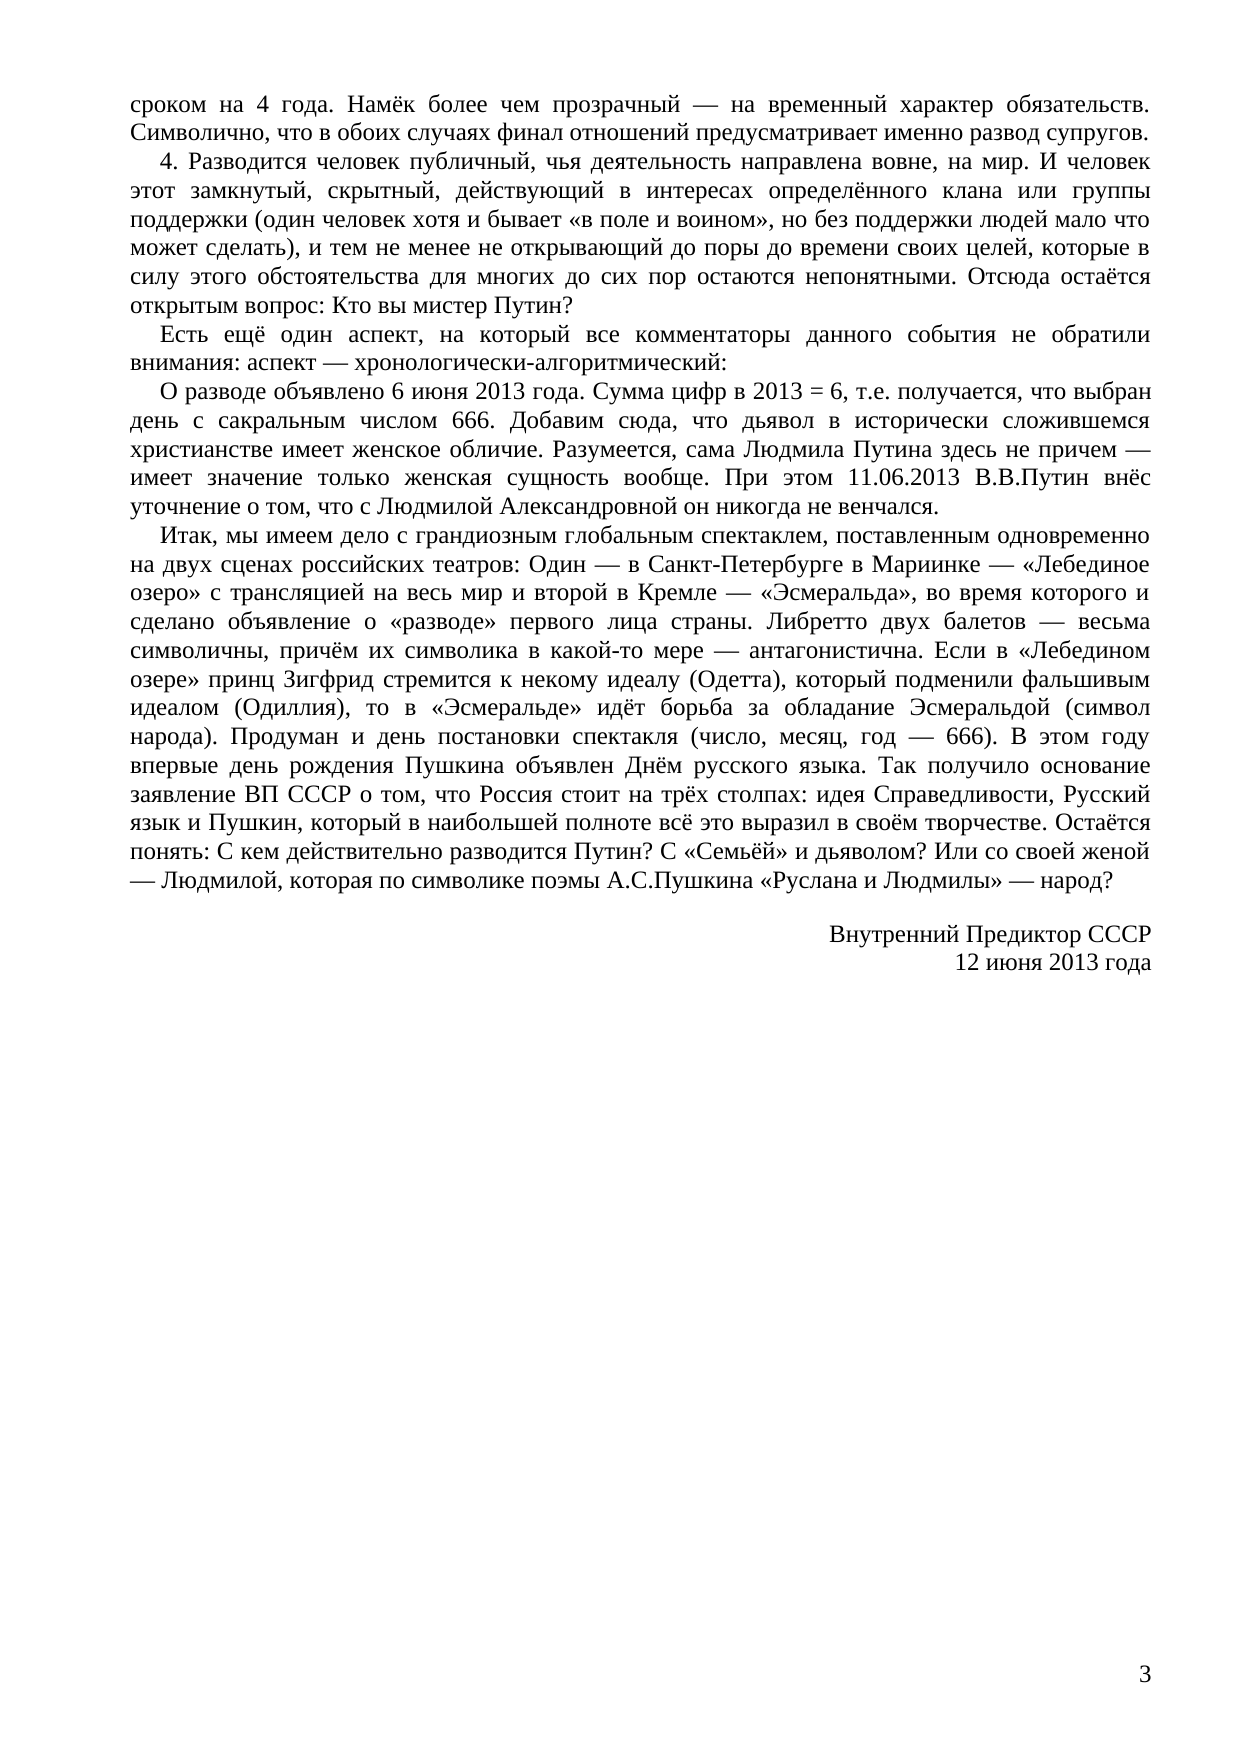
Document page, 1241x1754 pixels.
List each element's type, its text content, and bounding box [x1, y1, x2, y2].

text О разводе объявлено 6 июня 2013 года. Сумма цифр в 2013 = 6, т.е. получается, что выбран день с сакральным числом 666. Добавим сюда, что дьявол в исторически сложившемся христианстве имеет женское обличие. Разумеется, сама Людмила Путина здесь не причем — имеет значение только женская сущность вообще. При этом 11.06.2013 В.В.Путин внёс уточнение о том, что с Людмилой Александровной он никогда не венчался. [130, 376, 1152, 520]
text сроком на 4 года. Намёк более чем прозрачный — на временный характер обязательств. Символично, что в обоих случаях финал отношений предусматривает именно развод супругов. [130, 89, 1152, 146]
text Внутренний Предиктор СССР [130, 919, 1152, 947]
text Есть ещё один аспект, на который все комментаторы данного события не обратили внимания: аспект — хронологически-алгоритмический: [130, 319, 1152, 376]
text 4. Разводится человек публичный, чья деятельность направлена вовне, на мир. И человек этот замкнутый, скрытный, действующий в интересах определённого клана или группы поддержки (один человек хотя и бывает «в поле и воином», но без поддержки людей мало что может сделать), и тем не менее не открывающий до поры до времени своих целей, которые в силу этого обстоятельства для многих до сих пор остаются непонятными. Отсюда остаётся открытым вопрос: Кто вы мистер Путин? [130, 146, 1152, 319]
text 12 июня 2013 года [130, 947, 1152, 976]
text Итак, мы имеем дело с грандиозным глобальным спектаклем, поставленным одновременно на двух сценах российских театров: Один — в Санкт-Петербурге в Мариинке — «Лебединое озеро» с трансляцией на весь мир и второй в Кремле — «Эсмеральда», во время которого и сделано объявление о «разводе» первого лица страны. Либретто двух балетов — весьма символичны, причём их символика в какой-то мере — антагонистична. Если в «Лебедином озере» принц Зигфрид стремится к некому идеалу (Одетта), который подменили фальшивым идеалом (Одиллия), то в «Эсмеральде» идёт борьба за обладание Эсмеральдой (символ народа). Продуман и день постановки спектакля (число, месяц, год — 666). В этом году впервые день рождения Пушкина объявлен Днём русского языка. Так получило основание заявление ВП СССР о том, что Россия стоит на трёх столпах: идея Справедливости, Русский язык и Пушкин, который в наибольшей полноте всё это выразил в своём творчестве. Остаётся понять: С кем действительно разводится Путин? С «Семьёй» и дьяволом? Или со своей женой — Людмилой, которая по символике поэмы А.С.Пушкина «Руслана и Людмилы» — народ? [130, 520, 1152, 894]
